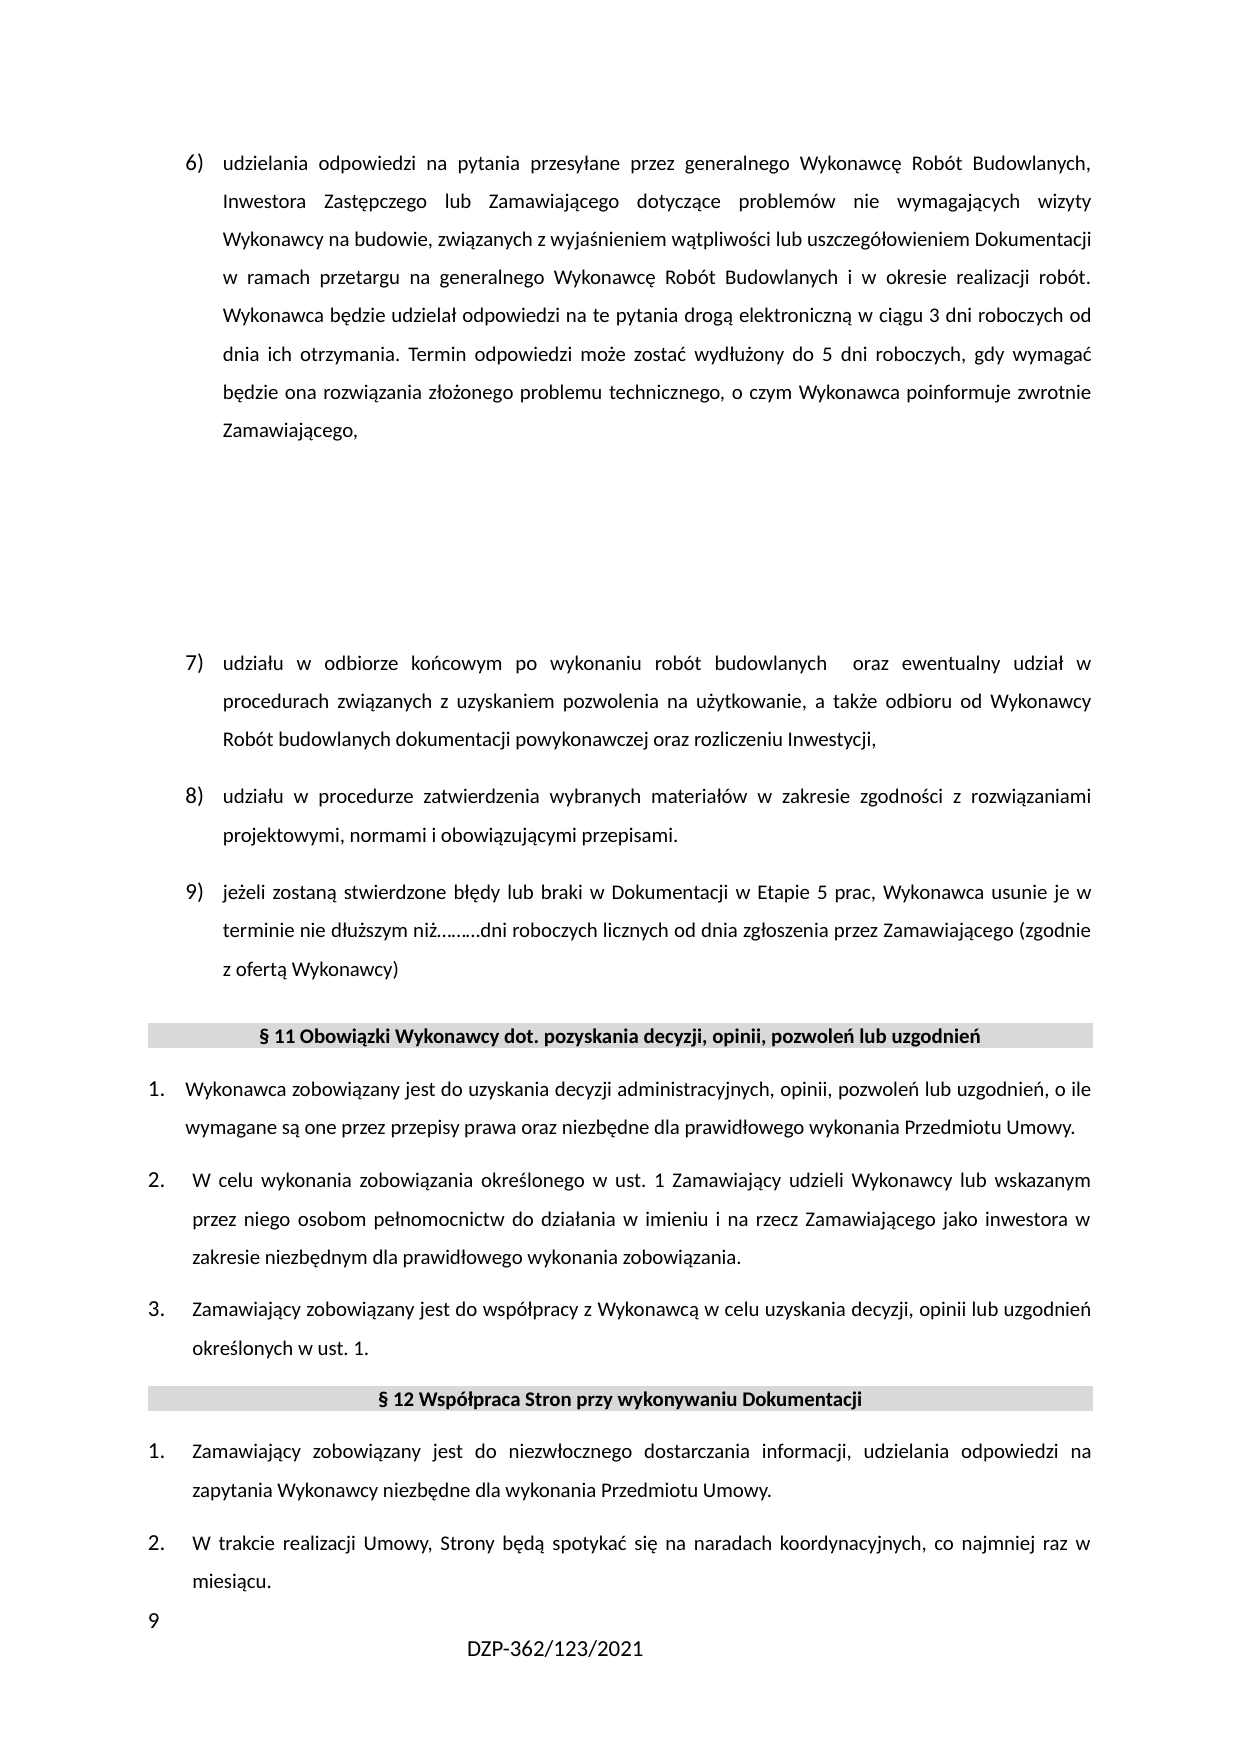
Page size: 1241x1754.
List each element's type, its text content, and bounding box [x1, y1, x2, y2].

text § 12 Współpraca Stron przy wykonywaniu Dokumentacji [148, 1386, 1093, 1411]
list W trakcie realizacji Umowy, Strony będą spotykać się na naradach koordynacyjnych, co najmniej raz w miesiącu. [148, 1528, 1093, 1594]
list jeżeli zostaną stwierdzone błędy lub braki w Dokumentacji w Etapie 5 prac, Wykonawca usunie je w terminie nie dłuższym niż………dni roboczych licznych od dnia zgłoszenia przez Zamawiającego (zgodnie z ofertą Wykonawcy) [185, 877, 1093, 981]
list Wykonawca zobowiązany jest do uzyskania decyzji administracyjnych, opinii, pozwoleń lub uzgodnień, o ile wymagane są one przez przepisy prawa oraz niezbędne dla prawidłowego wykonania Przedmiotu Umowy. [148, 1074, 1093, 1140]
list udziału w procedurze zatwierdzenia wybranych materiałów w zakresie zgodności z rozwiązaniami projektowymi, normami i obowiązującymi przepisami. [185, 781, 1093, 848]
list Zamawiający zobowiązany jest do niezwłocznego dostarczania informacji, udzielania odpowiedzi na zapytania Wykonawcy niezbędne dla wykonania Przedmiotu Umowy. [148, 1437, 1093, 1503]
list Zamawiający zobowiązany jest do współpracy z Wykonawcą w celu uzyskania decyzji, opinii lub uzgodnień określonych w ust. 1. [148, 1294, 1093, 1361]
list udziału w odbiorze końcowym po wykonaniu robót budowlanych oraz ewentualny udział w procedurach związanych z uzyskaniem pozwolenia na użytkowanie, a także odbioru od Wykonawcy Robót budowlanych dokumentacji powykonawczej oraz rozliczeniu Inwestycji, [185, 648, 1093, 752]
text § 11 Obowiązki Wykonawcy dot. pozyskania decyzji, opinii, pozwoleń lub uzgodnień [148, 1023, 1093, 1048]
list udzielania odpowiedzi na pytania przesyłane przez generalnego Wykonawcę Robót Budowlanych, Inwestora Zastępczego lub Zamawiającego dotyczące problemów nie wymagających wizyty Wykonawcy na budowie, związanych z wyjaśnieniem wątpliwości lub uszczegółowieniem Dokumentacji w ramach przetargu na generalnego Wykonawcę Robót Budowlanych i w okresie realizacji robót. Wykonawca będzie udzielał odpowiedzi na te pytania drogą elektroniczną w ciągu 3 dni roboczych od dnia ich otrzymania. Termin odpowiedzi może zostać wydłużony do 5 dni roboczych, gdy wymagać będzie ona rozwiązania złożonego problemu technicznego, o czym Wykonawca poinformuje zwrotnie Zamawiającego, [185, 148, 1093, 442]
list W celu wykonania zobowiązania określonego w ust. 1 Zamawiający udzieli Wykonawcy lub wskazanym przez niego osobom pełnomocnictw do działania w imieniu i na rzecz Zamawiającego jako inwestora w zakresie niezbędnym dla prawidłowego wykonania zobowiązania. [148, 1165, 1093, 1269]
